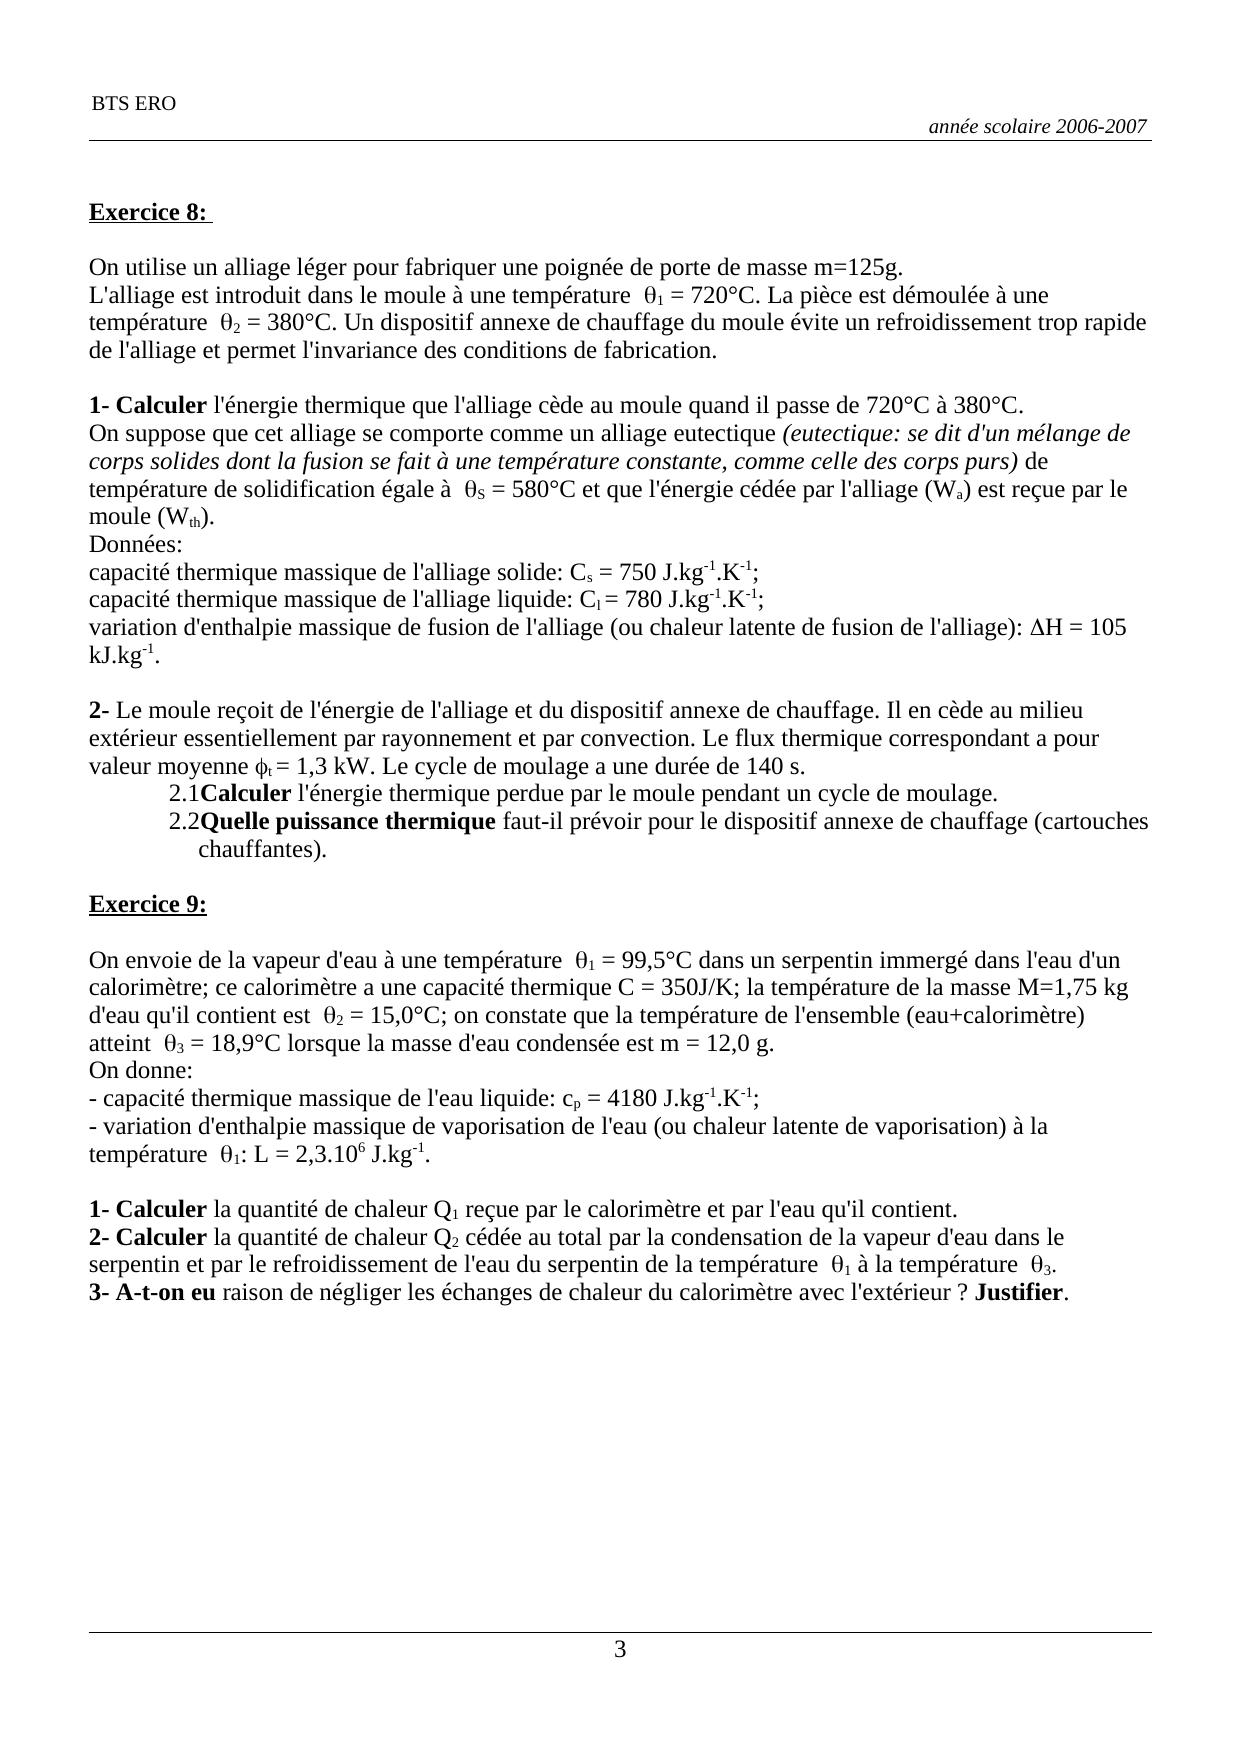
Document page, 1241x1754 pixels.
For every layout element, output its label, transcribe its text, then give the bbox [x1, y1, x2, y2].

text Exercice 9: [88, 890, 1152, 918]
text capacité thermique massique de l'alliage liquide: Cl = 780 J.kg-1.K-1; [88, 586, 1152, 613]
text capacité thermique massique de l'alliage solide: Cs = 750 J.kg-1.K-1; [88, 558, 1152, 586]
text 2- Calculer la quantité de chaleur Q2 cédée au total par la condensation de la vapeur d'eau dans le serpentin et par le refroidissement de l'eau du serpentin de la température q1 à la température q3. [88, 1223, 1152, 1278]
text L'alliage est introduit dans le moule à une température q1 = 720°C. La pièce est démoulée à une température q2 = 380°C. Un dispositif annexe de chauffage du moule évite un refroidissement trop rapide de l'alliage et permet l'invariance des conditions de fabrication. [88, 281, 1152, 364]
text variation d'enthalpie massique de fusion de l'alliage (ou chaleur latente de fusion de l'alliage): DH = 105 kJ.kg-1. [88, 613, 1152, 669]
text 3- A-t-on eu raison de négliger les échanges de chaleur du calorimètre avec l'extérieur ? Justifier. [88, 1278, 1152, 1306]
text - capacité thermique massique de l'eau liquide: cp = 4180 J.kg-1.K-1; [88, 1084, 1152, 1112]
text Exercice 8: [88, 198, 1152, 225]
text Données: [88, 530, 1152, 558]
list Calculer l'énergie thermique perdue par le moule pendant un cycle de moulage. [169, 779, 1152, 807]
text On utilise un alliage léger pour fabriquer une poignée de porte de masse m=125g. [88, 253, 1152, 281]
text On suppose que cet alliage se comporte comme un alliage eutectique (eutectique: se dit d'un mélange de corps solides dont la fusion se fait à une température constante, comme celle des corps purs) de température de solidification égale à qS = 580°C et que l'énergie cédée par l'alliage (Wa) est reçue par le moule (Wth). [88, 419, 1152, 530]
text 2- Le moule reçoit de l'énergie de l'alliage et du dispositif annexe de chauffage. Il en cède au milieu extérieur essentiellement par rayonnement et par convection. Le flux thermique correspondant a pour valeur moyenne ft = 1,3 kW. Le cycle de moulage a une durée de 140 s. [88, 696, 1152, 779]
text On envoie de la vapeur d'eau à une température q1 = 99,5°C dans un serpentin immergé dans l'eau d'un calorimètre; ce calorimètre a une capacité thermique C = 350J/K; la température de la masse M=1,75 kg d'eau qu'il contient est q2 = 15,0°C; on constate que la température de l'ensemble (eau+calorimètre) atteint q3 = 18,9°C lorsque la masse d'eau condensée est m = 12,0 g. [88, 946, 1152, 1057]
text 1- Calculer la quantité de chaleur Q1 reçue par le calorimètre et par l'eau qu'il contient. [88, 1195, 1152, 1223]
text - variation d'enthalpie massique de vaporisation de l'eau (ou chaleur latente de vaporisation) à la température q1: L = 2,3.106 J.kg-1. [88, 1112, 1152, 1167]
text On donne: [88, 1057, 1152, 1084]
list Quelle puissance thermique faut-il prévoir pour le dispositif annexe de chauffage (cartouches chauffantes). [169, 807, 1152, 863]
text 1- Calculer l'énergie thermique que l'alliage cède au moule quand il passe de 720°C à 380°C. [88, 392, 1152, 419]
